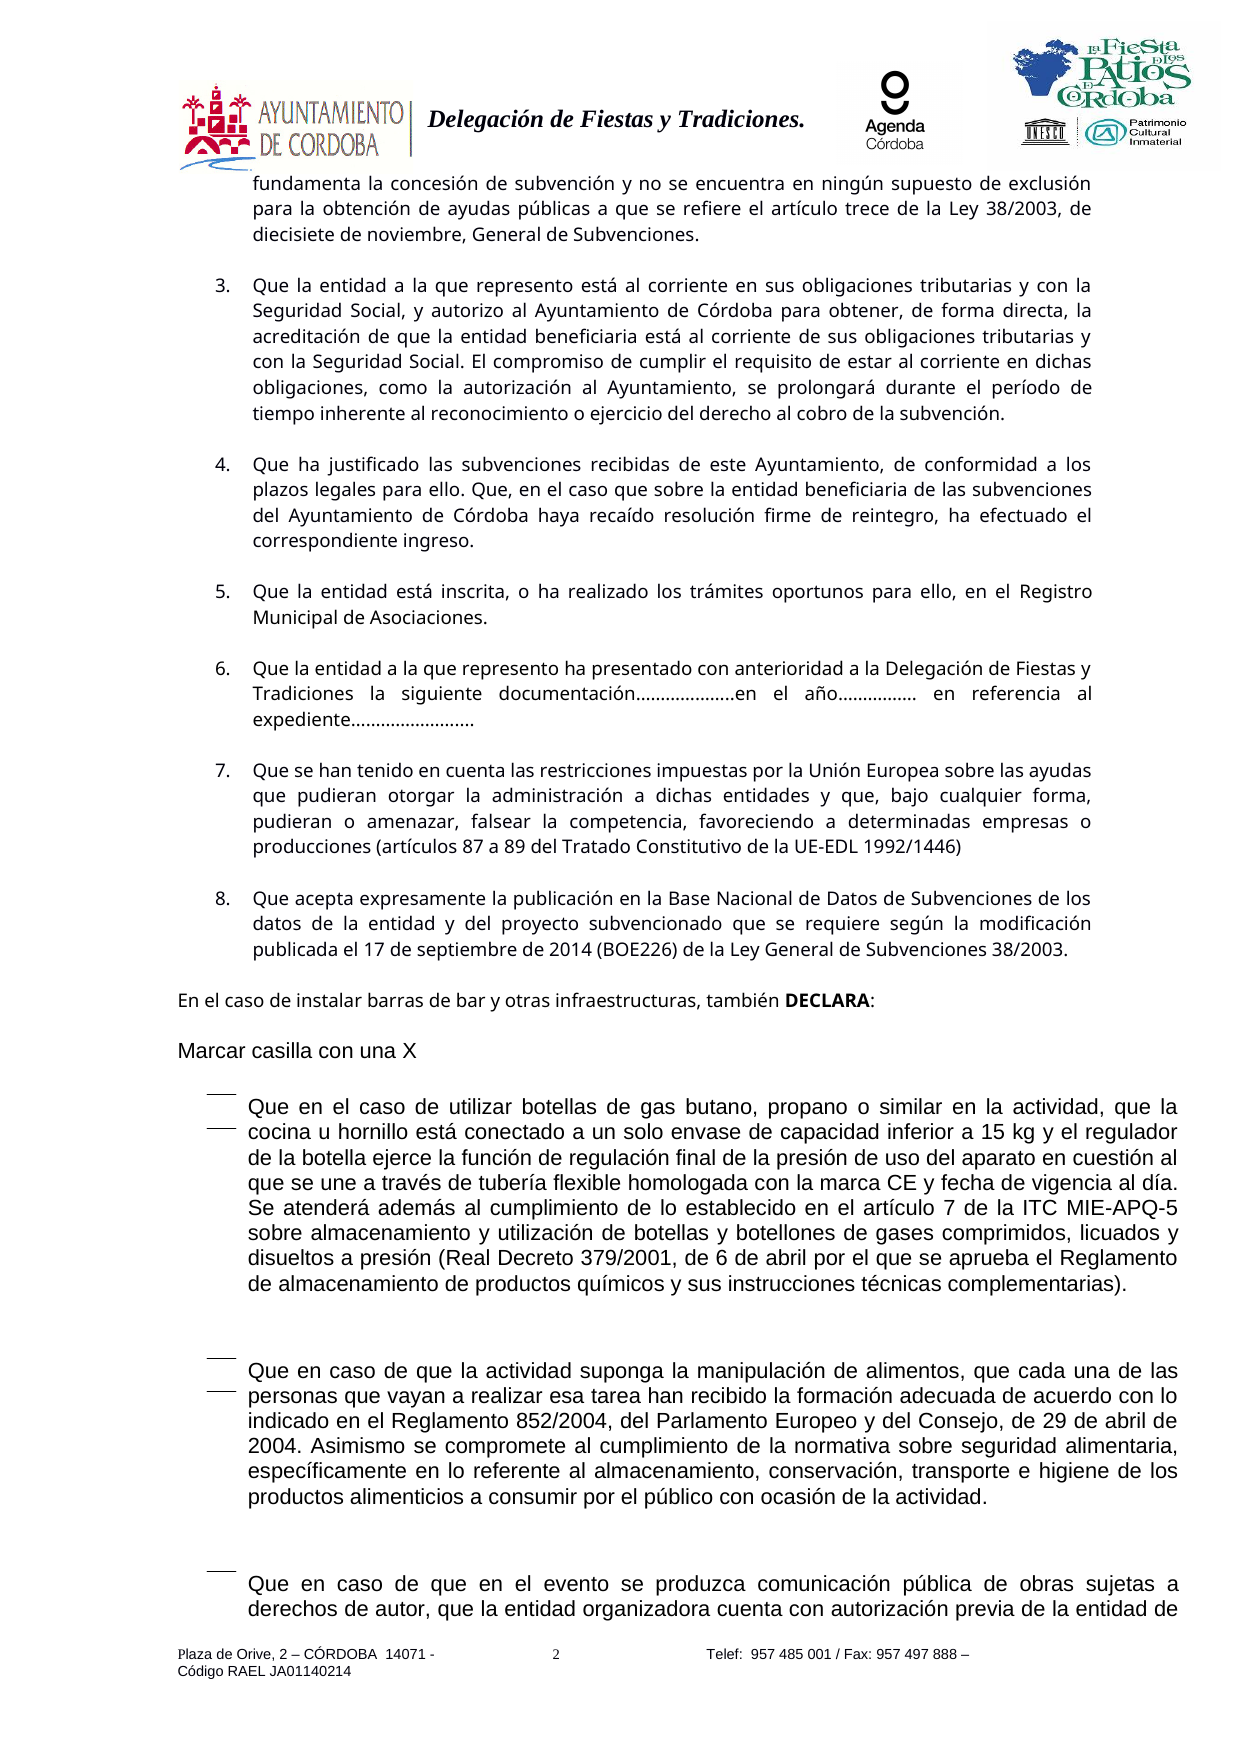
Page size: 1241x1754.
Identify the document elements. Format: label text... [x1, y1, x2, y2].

text En el caso de instalar barras de bar y otras infraestructuras, también DECLARA: [177, 987, 1093, 1012]
list Que se han tenido en cuenta las restricciones impuestas por la Unión Europea sobre las ayudas que pudieran otorgar la administración a dichas entidades y que, bajo cualquier forma, pudieran o amenazar, falsear la competencia, favoreciendo a determinadas empresas o producciones (artículos 87 a 89 del Tratado Constitutivo de la UE-EDL 1992/1446) [215, 757, 1093, 859]
text Marcar casilla con una X [177, 1038, 1093, 1063]
list Que la entidad a la que represento está al corriente en sus obligaciones tributarias y con la Seguridad Social, y autorizo al Ayuntamiento de Córdoba para obtener, de forma directa, la acreditación de que la entidad beneficiaria está al corriente de sus obligaciones tributarias y con la Seguridad Social. El compromiso de cumplir el requisito de estar al corriente en dichas obligaciones, como la autorización al Ayuntamiento, se prolongará durante el período de tiempo inherente al reconocimiento o ejercicio del derecho al cobro de la subvención. [215, 272, 1093, 425]
list fundamenta la concesión de subvención y no se encuentra en ningún supuesto de exclusión para la obtención de ayudas públicas a que se refiere el artículo trece de la Ley 38/2003, de diecisiete de noviembre, General de Subvenciones. [215, 161, 1093, 247]
list Que la entidad está inscrita, o ha realizado los trámites oportunos para ello, en el Registro Municipal de Asociaciones. [215, 578, 1093, 629]
list Que ha justificado las subvenciones recibidas de este Ayuntamiento, de conformidad a los plazos legales para ello. Que, en el caso que sobre la entidad beneficiaria de las subvenciones del Ayuntamiento de Córdoba haya recaído resolución firme de reintegro, ha efectuado el correspondiente ingreso. [215, 451, 1093, 553]
table_header Que en el caso de utilizar botellas de gas butano, propano o similar en la actividad, que la cocina u hornillo está conectado a un solo envase de capacidad inferior a 15 kg y el regulador de la botella ejerce la función de regulación final de la presión de uso del aparato en cuestión al que se une a través de tubería flexible homologada con la marca CE y fecha de vigencia al día. Se atenderá además al cumplimiento de lo establecido en el artículo 7 de la ITC MIE-APQ-5 sobre almacenamiento y utilización de botellas y botellones de gases comprimidos, licuados y disueltos a presión (Real Decreto 379/2001, de 6 de abril por el que se aprueba el Reglamento de almacenamiento de productos químicos y sus instrucciones técnicas complementarias). [242, 1088, 1185, 1301]
picture [178, 80, 414, 174]
picture [836, 61, 964, 165]
table_header [201, 1565, 242, 1627]
table_header [201, 1088, 242, 1301]
list Que acepta expresamente la publicación en la Base Nacional de Datos de Subvenciones de los datos de la entidad y del proyecto subvencionado que se requiere según la modificación publicada el 17 de septiembre de 2014 (BOE226) de la Ley General de Subvenciones 38/2003. [215, 885, 1093, 961]
table_header Que en caso de que la actividad suponga la manipulación de alimentos, que cada una de las personas que vayan a realizar esa tarea han recibido la formación adecuada de acuerdo con lo indicado en el Reglamento 852/2004, del Parlamento Europeo y del Consejo, de 29 de abril de 2004. Asimismo se compromete al cumplimiento de la normativa sobre seguridad alimentaria, específicamente en lo referente al almacenamiento, conservación, transporte e higiene de los productos alimenticios a consumir por el público con ocasión de la actividad. [242, 1352, 1185, 1514]
table_header [201, 1352, 242, 1514]
table_header Que en caso de que en el evento se produzca comunicación pública de obras sujetas a derechos de autor, que la entidad organizadora cuenta con autorización previa de la entidad de [242, 1565, 1185, 1627]
list Que la entidad a la que represento ha presentado con anterioridad a la Delegación de Fiestas y Tradiciones la siguiente documentación………………..en el año……………. en referencia al expediente………………….... [215, 655, 1093, 732]
picture [987, 21, 1222, 171]
